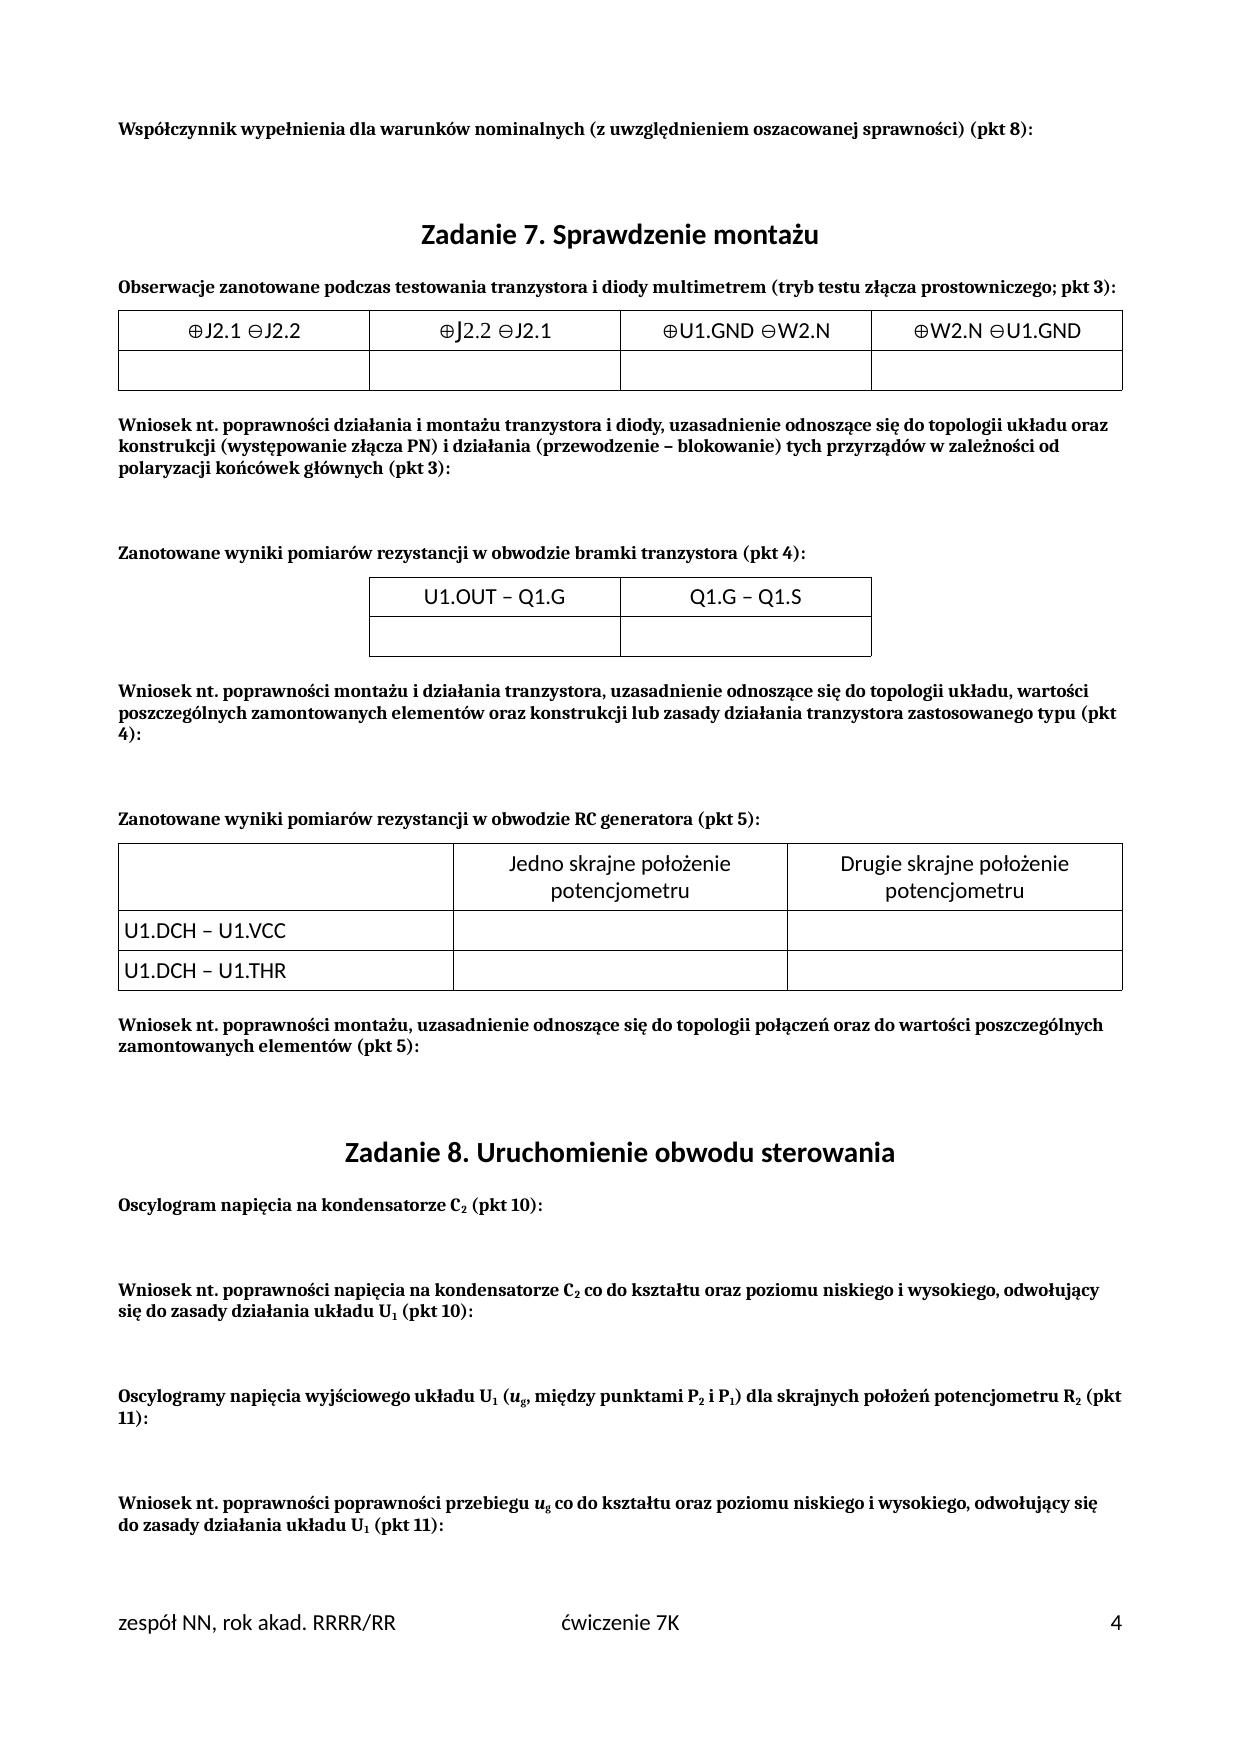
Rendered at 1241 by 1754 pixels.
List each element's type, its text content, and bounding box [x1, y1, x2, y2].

table_header Q1.G – Q1.S [621, 578, 871, 616]
text Współczynnik wypełnienia dla warunków nominalnych (z uwzględnieniem oszacowanej sprawności) (pkt 8): [118, 118, 1122, 140]
text Obserwacje zanotowane podczas testowania tranzystora i diody multimetrem (tryb testu złącza prostowniczego; pkt 3): [118, 276, 1122, 298]
table_cell [454, 911, 787, 950]
text Wniosek nt. poprawności działania i montażu tranzystora i diody, uzasadnienie odnoszące się do topologii układu oraz konstrukcji (występowanie złącza PN) i działania (przewodzenie – blokowanie) tych przyrządów w zależności od polaryzacji końcówek głównych (pkt 3): [118, 414, 1122, 479]
table_header ⊕U1.GND ⊖W2.N [621, 311, 871, 350]
table_header ⊕W2.N ⊖U1.GND [872, 311, 1122, 350]
table_cell [788, 911, 1122, 950]
table_cell U1.DCH – U1.VCC [119, 911, 453, 950]
table_cell [872, 351, 1122, 389]
table_header Jedno skrajne położenie potencjometru [454, 844, 787, 910]
table_cell [788, 951, 1122, 989]
text Wniosek nt. poprawności napięcia na kondensatorze C2 co do kształtu oraz poziomu niskiego i wysokiego, odwołujący się do zasady działania układu U1 (pkt 10): [118, 1279, 1122, 1322]
text Wniosek nt. poprawności poprawności przebiegu ug co do kształtu oraz poziomu niskiego i wysokiego, odwołujący się do zasady działania układu U1 (pkt 11): [118, 1493, 1122, 1536]
text Zanotowane wyniki pomiarów rezystancji w obwodzie bramki tranzystora (pkt 4): [118, 543, 1122, 564]
table_cell [454, 951, 787, 989]
table_header ⊕J2.2 ⊖J2.1 [370, 311, 620, 350]
table_cell [621, 351, 871, 389]
subtitle Zadanie 7. Sprawdzenie montażu [118, 216, 1122, 251]
table_header U1.OUT – Q1.G [370, 578, 620, 616]
table_cell U1.DCH – U1.THR [119, 951, 453, 989]
table_cell [621, 617, 871, 656]
table_cell [119, 351, 369, 389]
table_cell [370, 617, 620, 656]
table_cell [370, 351, 620, 389]
text Zanotowane wyniki pomiarów rezystancji w obwodzie RC generatora (pkt 5): [118, 809, 1122, 830]
text Oscylogramy napięcia wyjściowego układu U1 (ug, między punktami P2 i P1) dla skrajnych położeń potencjometru R2 (pkt 11): [118, 1386, 1122, 1429]
table_header [119, 844, 453, 910]
text Wniosek nt. poprawności montażu, uzasadnienie odnoszące się do topologii połączeń oraz do wartości poszczególnych zamontowanych elementów (pkt 5): [118, 1014, 1122, 1058]
text Oscylogram napięcia na kondensatorze C2 (pkt 10): [118, 1194, 1122, 1216]
table_header ⊕J2.1 ⊖J2.2 [119, 311, 369, 350]
text Wniosek nt. poprawności montażu i działania tranzystora, uzasadnienie odnoszące się do topologii układu, wartości poszczególnych zamontowanych elementów oraz konstrukcji lub zasady działania tranzystora zastosowanego typu (pkt 4): [118, 681, 1122, 745]
subtitle Zadanie 8. Uruchomienie obwodu sterowania [118, 1134, 1122, 1169]
table_header Drugie skrajne położenie potencjometru [788, 844, 1122, 910]
